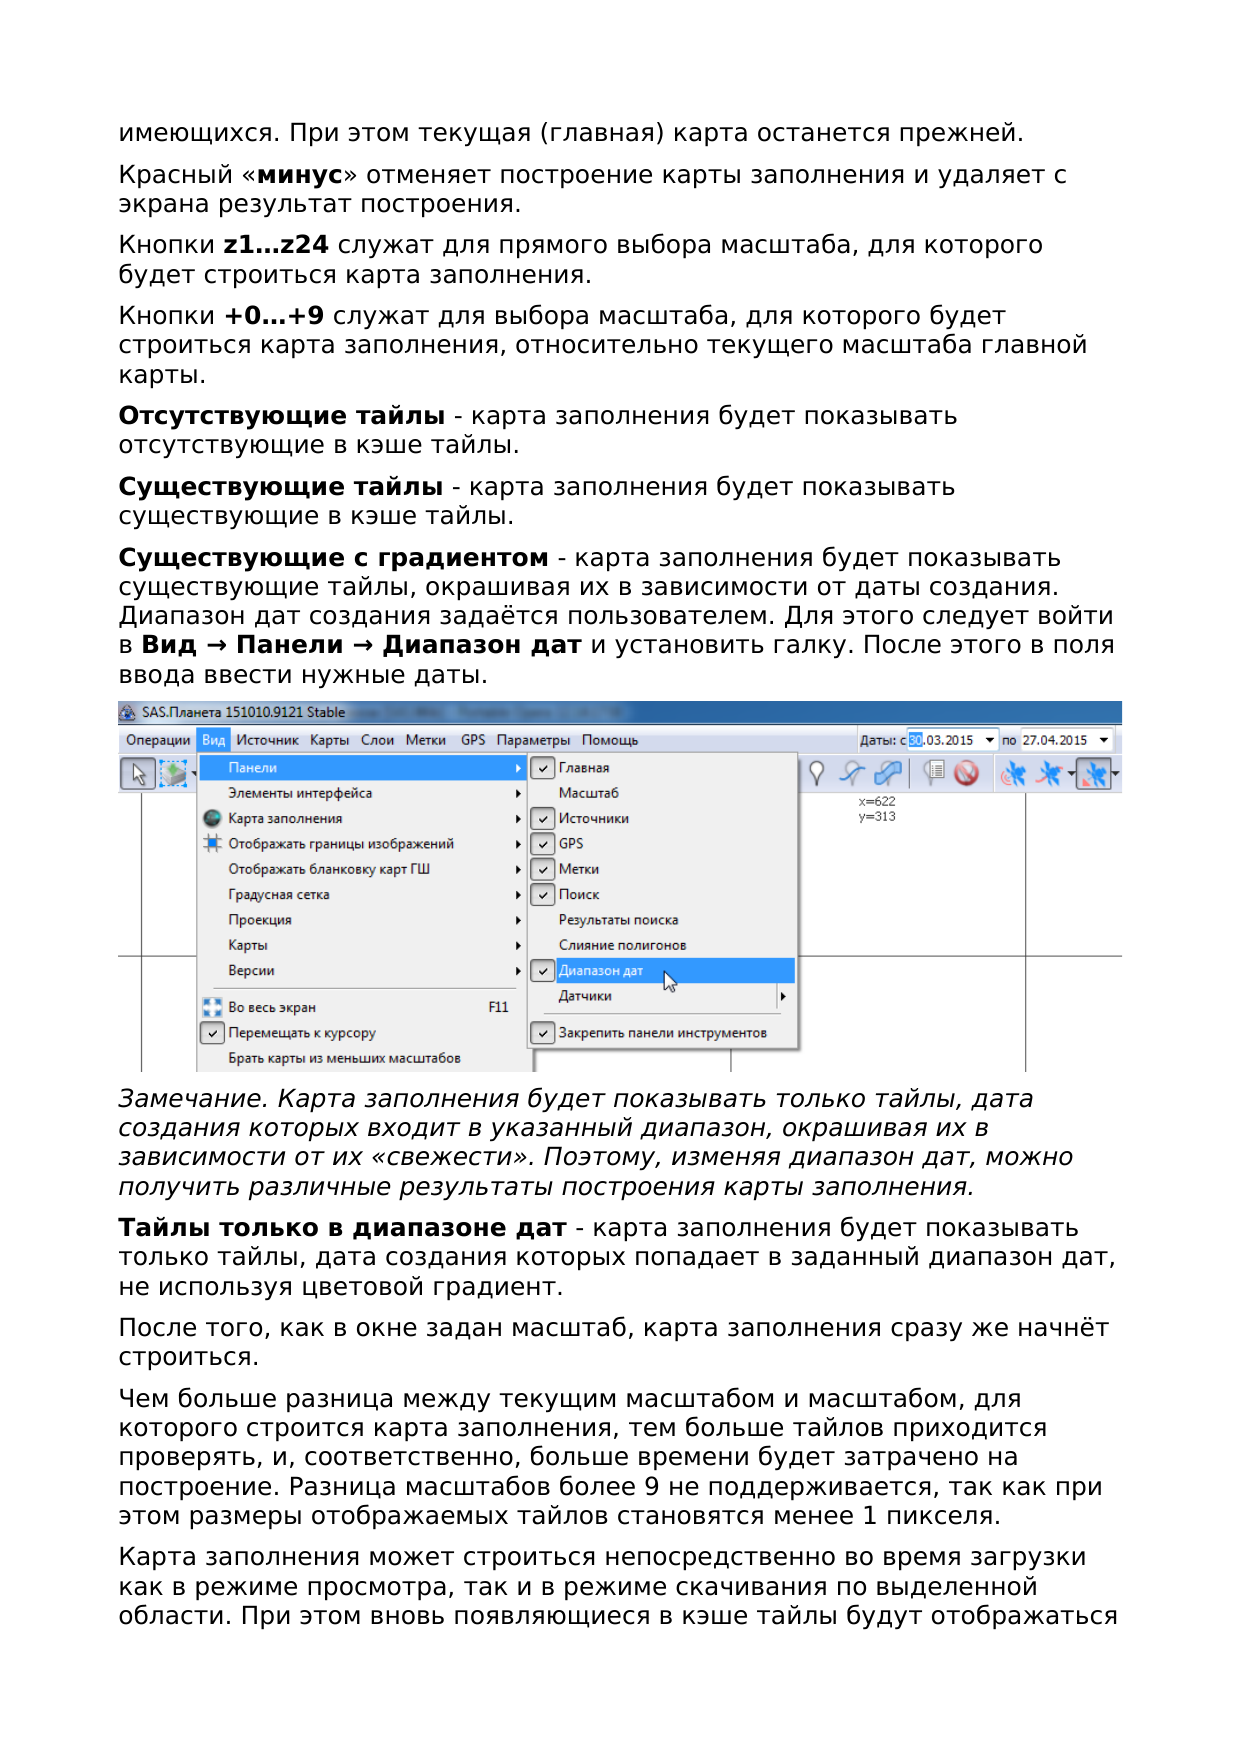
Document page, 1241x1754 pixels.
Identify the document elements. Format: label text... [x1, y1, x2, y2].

text Отсутствующие тайлы - карта заполнения будет показывать отсутствующие в кэше тайлы. [118, 401, 1122, 460]
text Тайлы только в диапазоне дат - карта заполнения будет показывать только тайлы, дата создания которых попадает в заданный диапазон дат, не используя цветовой градиент. [118, 1213, 1122, 1301]
text Красный «минус» отменяет построение карты заполнения и удаляет с экрана результат построения. [118, 160, 1122, 218]
text Кнопки +0…+9 служат для выбора масштаба, для которого будет строиться карта заполнения, относительно текущего масштаба главной карты. [118, 301, 1122, 389]
picture [118, 701, 1123, 1072]
text После того, как в окне задан масштаб, карта заполнения сразу же начнёт строиться. [118, 1313, 1122, 1372]
text Замечание. Карта заполнения будет показывать только тайлы, дата создания которых входит в указанный диапазон, окрашивая их в зависимости от их «свежести». Поэтому, изменяя диапазон дат, можно получить различные результаты построения карты заполнения. [118, 1084, 1122, 1201]
text имеющихся. При этом текущая (главная) карта останется прежней. [118, 118, 1122, 147]
text Карта заполнения может строиться непосредственно во время загрузки как в режиме просмотра, так и в режиме скачивания по выделенной области. При этом вновь появляющиеся в кэше тайлы будут отображаться [118, 1542, 1122, 1630]
text Существующие тайлы - карта заполнения будет показывать существующие в кэше тайлы. [118, 472, 1122, 531]
text Существующие с градиентом - карта заполнения будет показывать существующие тайлы, окрашивая их в зависимости от даты создания. Диапазон дат создания задаётся пользователем. Для этого следует войти в Вид → Панели → Диапазон дат и установить галку. После этого в поля ввода ввести нужные даты. [118, 543, 1122, 689]
text Кнопки z1…z24 служат для прямого выбора масштаба, для которого будет строиться карта заполнения. [118, 231, 1122, 289]
text Чем больше разница между текущим масштабом и масштабом, для которого строится карта заполнения, тем больше тайлов приходится проверять, и, соответственно, больше времени будет затрачено на построение. Разница масштабов более 9 не поддерживается, так как при этом размеры отображаемых тайлов становятся менее 1 пикселя. [118, 1384, 1122, 1530]
